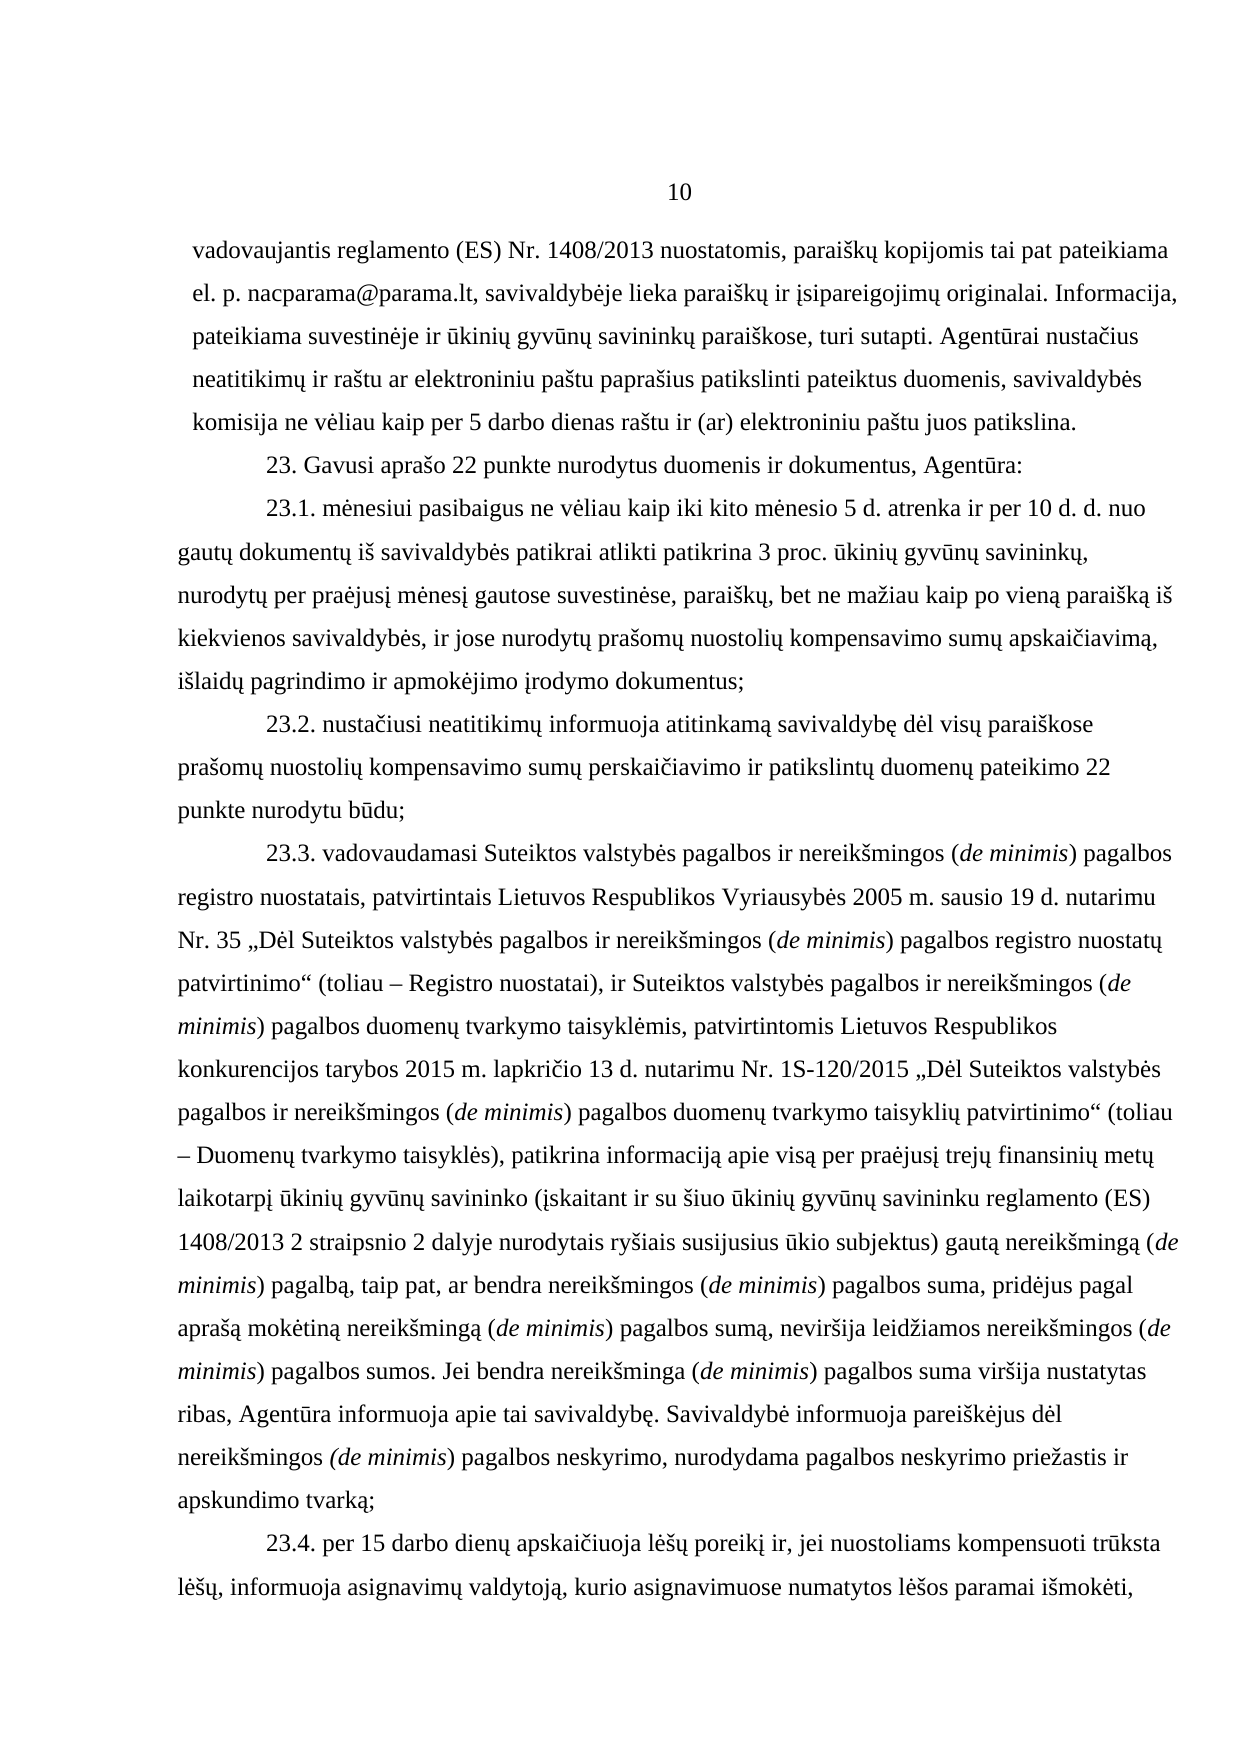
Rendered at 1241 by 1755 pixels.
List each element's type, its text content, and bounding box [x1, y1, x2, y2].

text 23. Gavusi aprašo 22 punkte nurodytus duomenis ir dokumentus, Agentūra: [177, 450, 1181, 479]
text 23.3. vadovaudamasi Suteiktos valstybės pagalbos ir nereikšmingos (de minimis) pagalbos registro nuostatais, patvirtintais Lietuvos Respublikos Vyriausybės 2005 m. sausio 19 d. nutarimu Nr. 35 „Dėl Suteiktos valstybės pagalbos ir nereikšmingos (de minimis) pagalbos registro nuostatų patvirtinimo“ (toliau – Registro nuostatai), ir Suteiktos valstybės pagalbos ir nereikšmingos (de minimis) pagalbos duomenų tvarkymo taisyklėmis, patvirtintomis Lietuvos Respublikos konkurencijos tarybos 2015 m. lapkričio 13 d. nutarimu Nr. 1S-120/2015 „Dėl Suteiktos valstybės pagalbos ir nereikšmingos (de minimis) pagalbos duomenų tvarkymo taisyklių patvirtinimo“ (toliau – Duomenų tvarkymo taisyklės), patikrina informaciją apie visą per praėjusį trejų finansinių metų laikotarpį ūkinių gyvūnų savininko (įskaitant ir su šiuo ūkinių gyvūnų savininku reglamento (ES) 1408/2013 2 straipsnio 2 dalyje nurodytais ryšiais susijusius ūkio subjektus) gautą nereikšmingą (de minimis) pagalbą, taip pat, ar bendra nereikšmingos (de minimis) pagalbos suma, pridėjus pagal aprašą mokėtiną nereikšmingą (de minimis) pagalbos sumą, neviršija leidžiamos nereikšmingos (de minimis) pagalbos sumos. Jei bendra nereikšminga (de minimis) pagalbos suma viršija nustatytas ribas, Agentūra informuoja apie tai savivaldybę. Savivaldybė informuoja pareiškėjus dėl nereikšmingos (de minimis) pagalbos neskyrimo, nurodydama pagalbos neskyrimo priežastis ir apskundimo tvarką; [177, 838, 1181, 1514]
text 23.1. mėnesiui pasibaigus ne vėliau kaip iki kito mėnesio 5 d. atrenka ir per 10 d. d. nuo gautų dokumentų iš savivaldybės patikrai atlikti patikrina 3 proc. ūkinių gyvūnų savininkų, nurodytų per praėjusį mėnesį gautose suvestinėse, paraiškų, bet ne mažiau kaip po vieną paraišką iš kiekvienos savivaldybės, ir jose nurodytų prašomų nuostolių kompensavimo sumų apskaičiavimą, išlaidų pagrindimo ir apmokėjimo įrodymo dokumentus; [177, 493, 1181, 695]
text 23.2. nustačiusi neatitikimų informuoja atitinkamą savivaldybę dėl visų paraiškose prašomų nuostolių kompensavimo sumų perskaičiavimo ir patikslintų duomenų pateikimo 22 punkte nurodytu būdu; [177, 709, 1181, 824]
text vadovaujantis reglamento (ES) Nr. 1408/2013 nuostatomis, paraiškų kopijomis tai pat pateikiama el. p. nacparama@parama.lt, savivaldybėje lieka paraiškų ir įsipareigojimų originalai. Informacija, pateikiama suvestinėje ir ūkinių gyvūnų savininkų paraiškose, turi sutapti. Agentūrai nustačius neatitikimų ir raštu ar elektroniniu paštu paprašius patikslinti pateiktus duomenis, savivaldybės komisija ne vėliau kaip per 5 darbo dienas raštu ir (ar) elektroniniu paštu juos patikslina. [192, 235, 1181, 436]
text 23.4. per 15 darbo dienų apskaičiuoja lėšų poreikį ir, jei nuostoliams kompensuoti trūksta lėšų, informuoja asignavimų valdytoją, kurio asignavimuose numatytos lėšos paramai išmokėti, [177, 1528, 1181, 1600]
